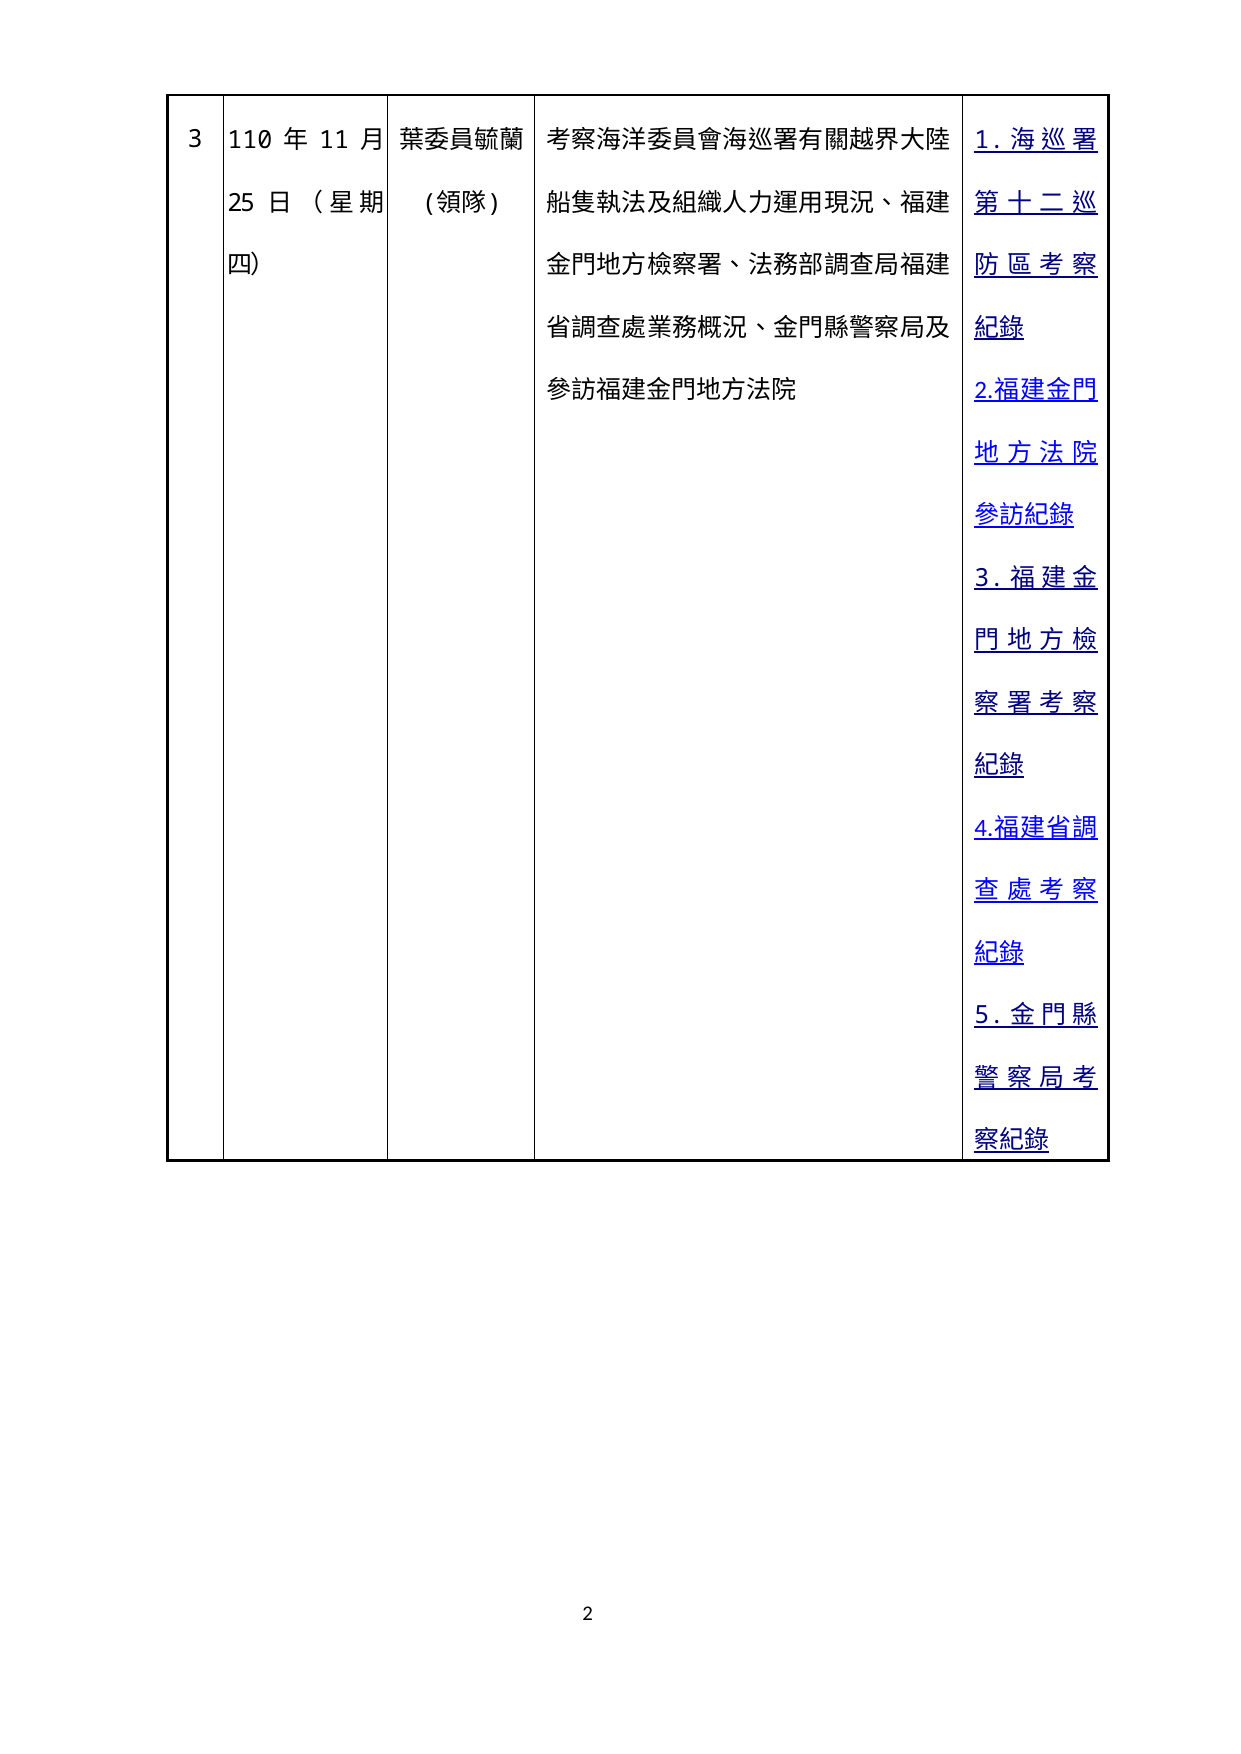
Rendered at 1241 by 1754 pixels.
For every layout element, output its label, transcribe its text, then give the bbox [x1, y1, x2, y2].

table_cell 110年11月25日（星期四） [224, 96, 387, 1159]
table_cell 1.海巡署第十二巡防區考察紀錄 2.福建金門地方法院參訪紀錄 3.福建金門地方檢察署考察紀錄 4.福建省調查處考察紀錄 5.金門縣警察局考察紀錄 [963, 96, 1107, 1159]
table_cell 3 [169, 96, 223, 1159]
table_cell 考察海洋委員會海巡署有關越界大陸船隻執法及組織人力運用現況、福建金門地方檢察署、法務部調查局福建省調查處業務概況、金門縣警察局及參訪福建金門地方法院 [535, 96, 962, 1159]
table_cell 葉委員毓蘭(領隊) [388, 96, 534, 1159]
